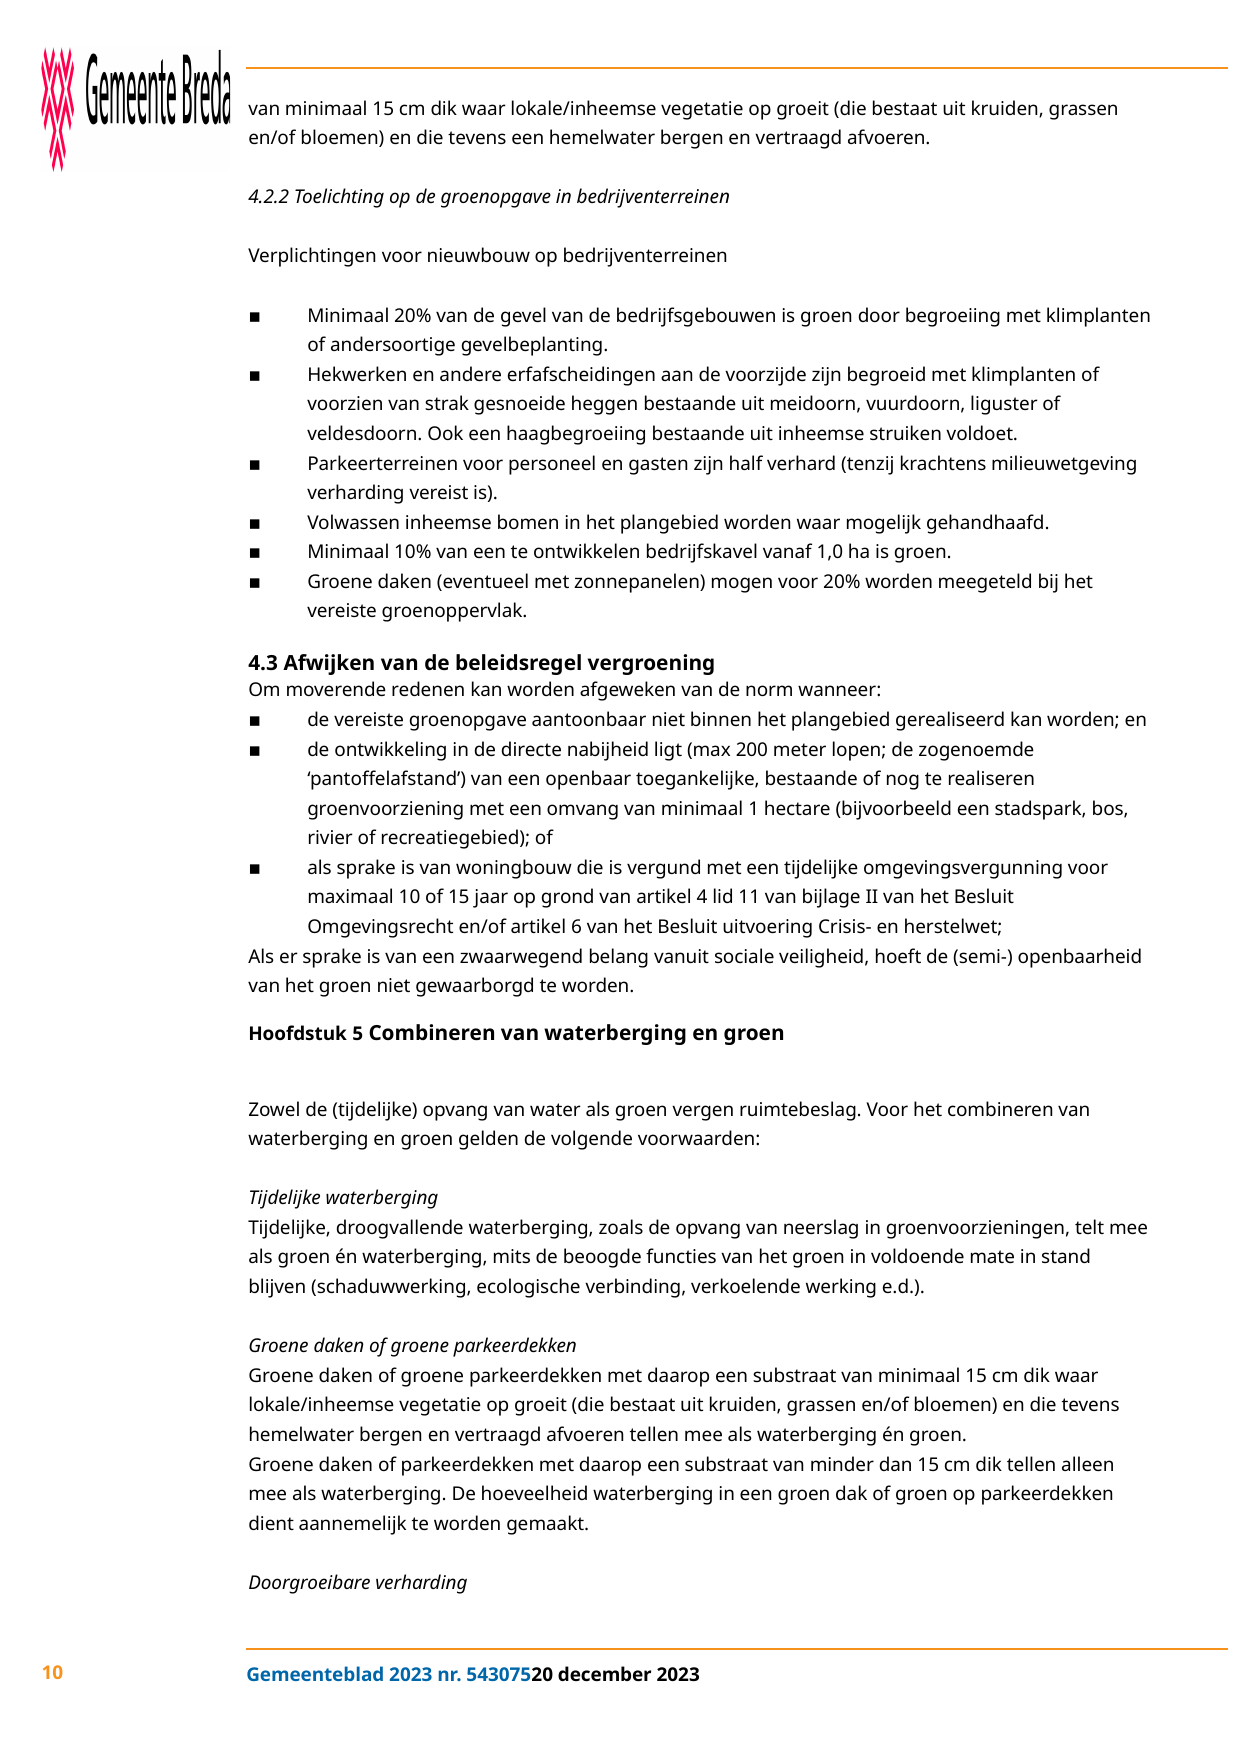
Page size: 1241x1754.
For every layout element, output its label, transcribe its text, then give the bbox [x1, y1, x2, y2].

text van minimaal 15 cm dik waar lokale/inheemse vegetatie op groeit (die bestaat uit kruiden, grassen en/of bloemen) en die tevens een hemelwater bergen en vertraagd afvoeren. [248, 95, 1152, 150]
text Hoofdstuk 5 Combineren van waterberging en groen [248, 1018, 1152, 1046]
text Als er sprake is van een zwaarwegend belang vanuit sociale veiligheid, hoeft de (semi-) openbaarheid van het groen niet gewaarborgd te worden. [248, 943, 1152, 998]
picture [41, 47, 231, 172]
text 4.2.2 Toelichting op de groenopgave in bedrijventerreinen [248, 183, 1152, 209]
text Groene daken of groene parkeerdekken [248, 1332, 1152, 1358]
list de ontwikkeling in de directe nabijheid ligt (max 200 meter lopen; de zogenoemde ‘pantoffelafstand’) van een openbaar toegankelijke, bestaande of nog te realiseren groenvoorziening met een omvang van minimaal 1 hectare (bijvoorbeeld een stadspark, bos, rivier of recreatiegebied); of [248, 736, 1152, 850]
list de vereiste groenopgave aantoonbaar niet binnen het plangebied gerealiseerd kan worden; en [248, 706, 1152, 732]
list Minimaal 10% van een te ontwikkelen bedrijfskavel vanaf 1,0 ha is groen. [248, 538, 1152, 564]
list als sprake is van woningbouw die is vergund met een tijdelijke omgevingsvergunning voor maximaal 10 of 15 jaar op grond van artikel 4 lid 11 van bijlage II van het Besluit Omgevingsrecht en/of artikel 6 van het Besluit uitvoering Crisis- en herstelwet; [248, 854, 1152, 939]
text 4.3 Afwijken van de beleidsregel vergroening [248, 648, 1152, 677]
text Groene daken of groene parkeerdekken met daarop een substraat van minimaal 15 cm dik waar lokale/inheemse vegetatie op groeit (die bestaat uit kruiden, grassen en/of bloemen) en die tevens hemelwater bergen en vertraagd afvoeren tellen mee als waterberging én groen. [248, 1362, 1152, 1447]
text Zowel de (tijdelijke) opvang van water als groen vergen ruimtebeslag. Voor het combineren van waterberging en groen gelden de volgende voorwaarden: [248, 1096, 1152, 1151]
text Tijdelijke, droogvallende waterberging, zoals de opvang van neerslag in groenvoorzieningen, telt mee als groen én waterberging, mits de beoogde functies van het groen in voldoende mate in stand blijven (schaduwwerking, ecologische verbinding, verkoelende werking e.d.). [248, 1214, 1152, 1299]
text Doorgroeibare verharding [248, 1569, 1152, 1595]
list Parkeerterreinen voor personeel en gasten zijn half verhard (tenzij krachtens milieuwetgeving verharding vereist is). [248, 450, 1152, 505]
text Tijdelijke waterberging [248, 1184, 1152, 1210]
text Groene daken of parkeerdekken met daarop een substraat van minder dan 15 cm dik tellen alleen mee als waterberging. De hoeveelheid waterberging in een groen dak of groen op parkeerdekken dient aannemelijk te worden gemaakt. [248, 1451, 1152, 1536]
list Minimaal 20% van de gevel van de bedrijfsgebouwen is groen door begroeiing met klimplanten of andersoortige gevelbeplanting. [248, 302, 1152, 357]
list Volwassen inheemse bomen in het plangebied worden waar mogelijk gehandhaafd. [248, 509, 1152, 535]
list Hekwerken en andere erfafscheidingen aan de voorzijde zijn begroeid met klimplanten of voorzien van strak gesnoeide heggen bestaande uit meidoorn, vuurdoorn, liguster of veldesdoorn. Ook een haagbegroeiing bestaande uit inheemse struiken voldoet. [248, 361, 1152, 446]
text Om moverende redenen kan worden afgeweken van de norm wanneer: [248, 677, 1152, 702]
text Verplichtingen voor nieuwbouw op bedrijventerreinen [248, 243, 1152, 268]
list Groene daken (eventueel met zonnepanelen) mogen voor 20% worden meegeteld bij het vereiste groenoppervlak. [248, 568, 1152, 623]
